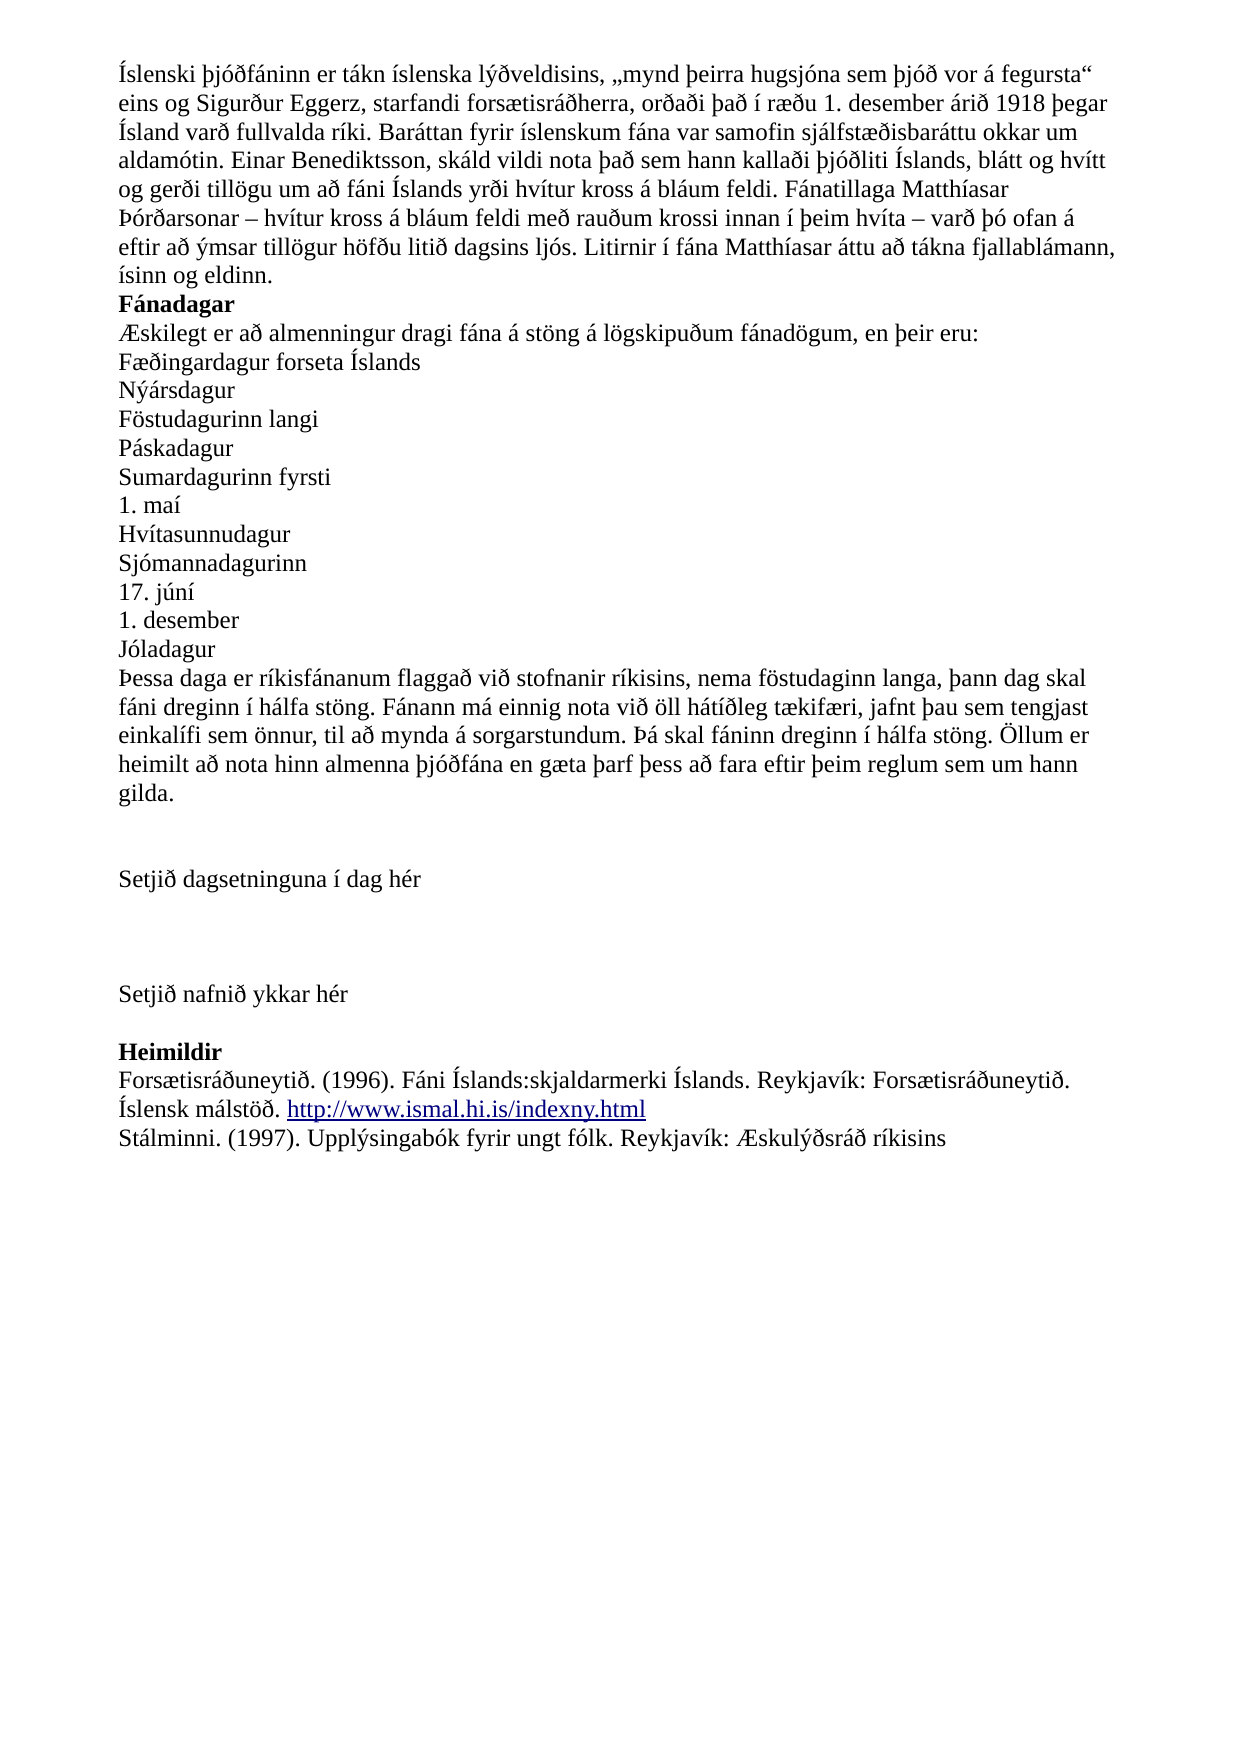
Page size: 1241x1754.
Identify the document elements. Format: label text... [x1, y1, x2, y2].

text Hvítasunnudagur [118, 519, 1122, 548]
text 17. júní [118, 577, 1122, 605]
text 1. desember [118, 605, 1122, 634]
text Fánadagar [118, 289, 1122, 318]
text Föstudagurinn langi [118, 404, 1122, 433]
text Setjið dagsetninguna í dag hér [118, 864, 1122, 893]
text 1. maí [118, 490, 1122, 519]
text Setjið nafnið ykkar hér [118, 979, 1122, 1008]
text Jóladagur [118, 634, 1122, 663]
text Páskadagur [118, 433, 1122, 462]
text Sumardagurinn fyrsti [118, 462, 1122, 490]
text Æskilegt er að almenningur dragi fána á stöng á lögskipuðum fánadögum, en þeir eru: [118, 318, 1122, 347]
text Fæðingardagur forseta Íslands [118, 347, 1122, 375]
text Íslenski þjóðfáninn er tákn íslenska lýðveldisins, „mynd þeirra hugsjóna sem þjóð vor á fegursta“ eins og Sigurður Eggerz, starfandi forsætisráðherra, orðaði það í ræðu 1. desember árið 1918 þegar Ísland varð fullvalda ríki. Baráttan fyrir íslenskum fána var samofin sjálfstæðisbaráttu okkar um aldamótin. Einar Benediktsson, skáld vildi nota það sem hann kallaði þjóðliti Íslands, blátt og hvítt og gerði tillögu um að fáni Íslands yrði hvítur kross á bláum feldi. Fánatillaga Matthíasar Þórðarsonar – hvítur kross á bláum feldi með rauðum krossi innan í þeim hvíta – varð þó ofan á eftir að ýmsar tillögur höfðu litið dagsins ljós. Litirnir í fána Matthíasar áttu að tákna fjallablámann, ísinn og eldinn. [118, 59, 1122, 289]
text Nýársdagur [118, 375, 1122, 404]
text Stálminni. (1997). Upplýsingabók fyrir ungt fólk. Reykjavík: Æskulýðsráð ríkisins [118, 1123, 1122, 1152]
text Íslensk málstöð. http://www.ismal.hi.is/indexny.html [118, 1094, 1122, 1123]
text Sjómannadagurinn [118, 548, 1122, 577]
text Heimildir [118, 1037, 1122, 1065]
text Forsætisráðuneytið. (1996). Fáni Íslands:skjaldarmerki Íslands. Reykjavík: Forsætisráðuneytið. [118, 1065, 1122, 1094]
text Þessa daga er ríkisfánanum flaggað við stofnanir ríkisins, nema föstudaginn langa, þann dag skal fáni dreginn í hálfa stöng. Fánann má einnig nota við öll hátíðleg tækifæri, jafnt þau sem tengjast einkalífi sem önnur, til að mynda á sorgarstundum. Þá skal fáninn dreginn í hálfa stöng. Öllum er heimilt að nota hinn almenna þjóðfána en gæta þarf þess að fara eftir þeim reglum sem um hann gilda. [118, 663, 1122, 807]
